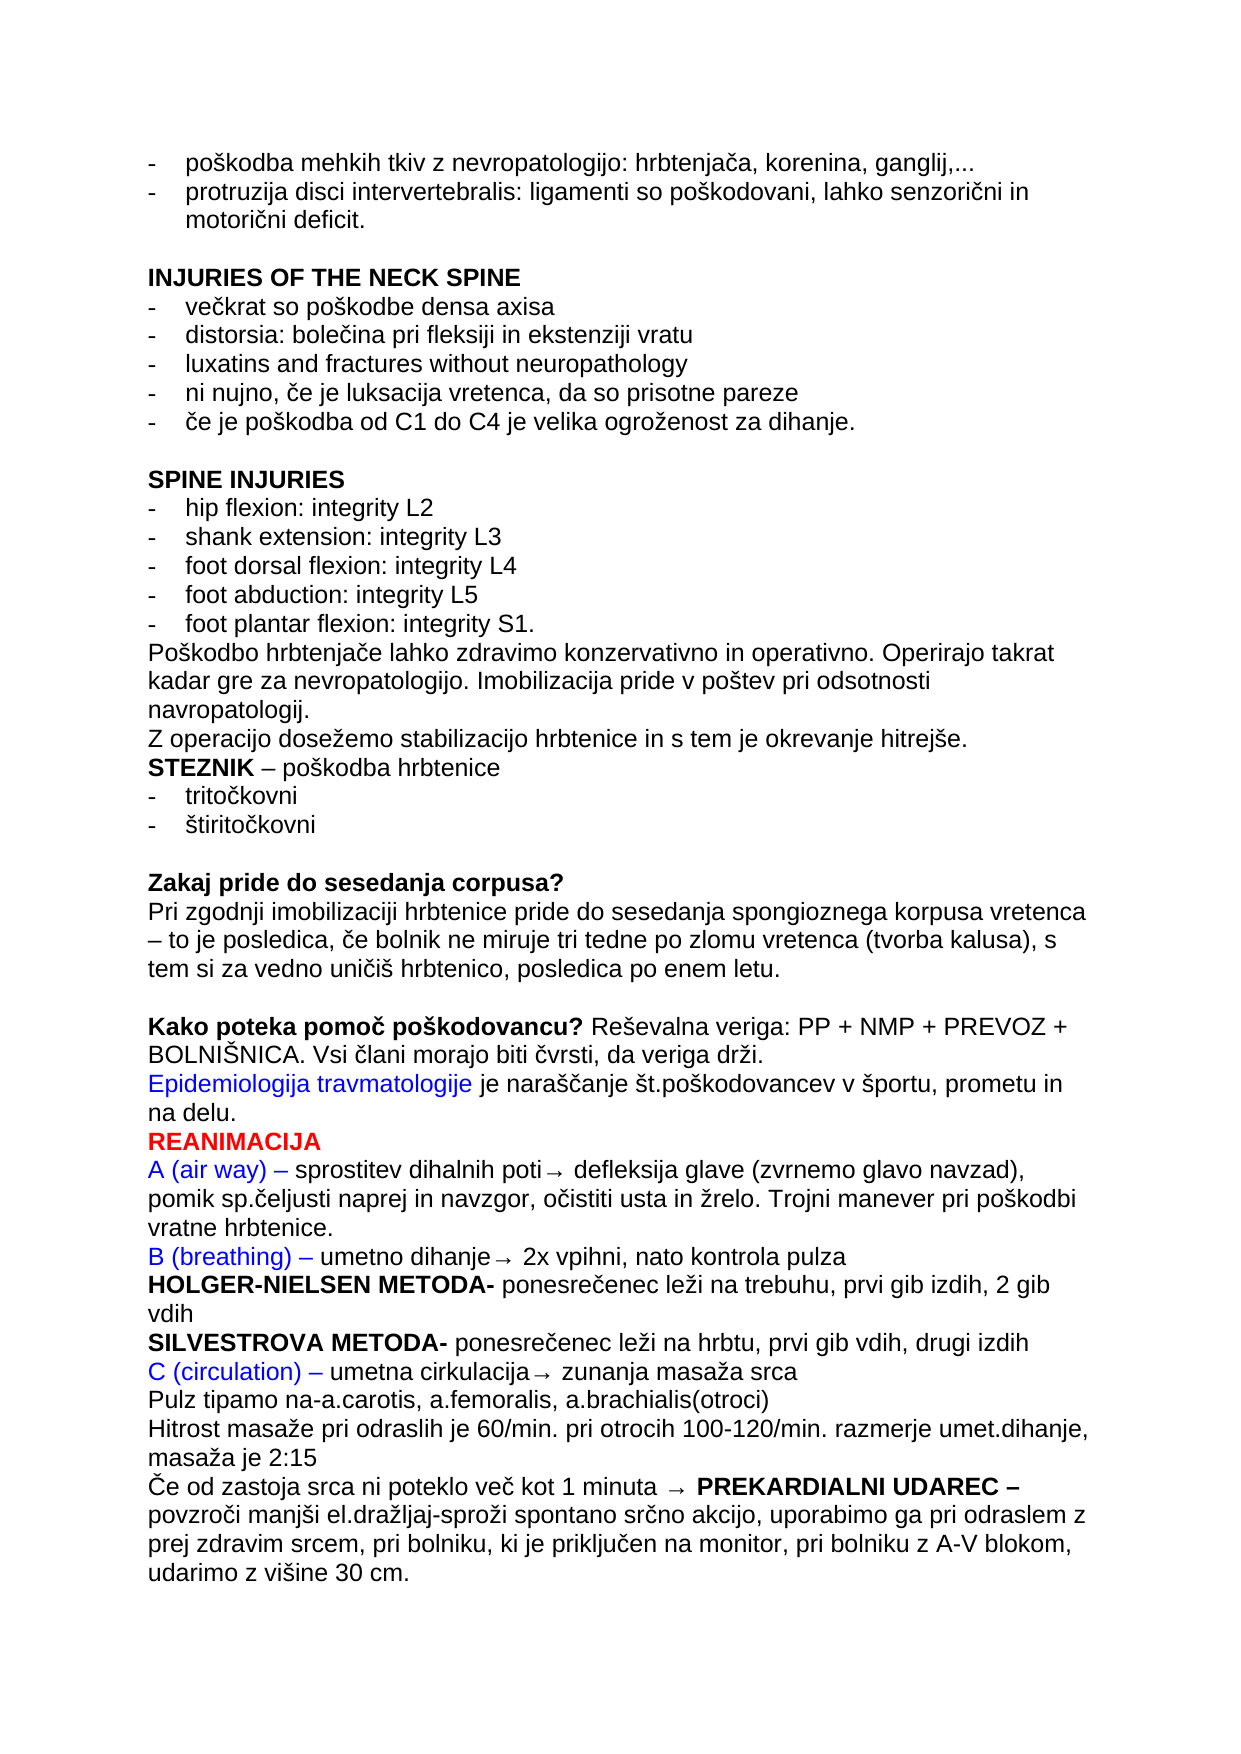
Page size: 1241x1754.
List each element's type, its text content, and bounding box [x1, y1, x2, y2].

list če je poškodba od C1 do C4 je velika ogroženost za dihanje. [148, 407, 1093, 436]
text B (breathing) – umetno dihanje→ 2x vpihni, nato kontrola pulza [148, 1242, 1093, 1270]
list foot plantar flexion: integrity S1. [148, 609, 1093, 638]
list luxatins and fractures without neuropathology [148, 349, 1093, 378]
list ni nujno, če je luksacija vretenca, da so prisotne pareze [148, 378, 1093, 407]
list večkrat so poškodbe densa axisa [148, 292, 1093, 320]
text Poškodbo hrbtenjače lahko zdravimo konzervativno in operativno. Operirajo takrat kadar gre za nevropatologijo. Imobilizacija pride v poštev pri odsotnosti navropatologij. [148, 638, 1093, 724]
list poškodba mehkih tkiv z nevropatologijo: hrbtenjača, korenina, ganglij,... [148, 148, 1093, 176]
list foot dorsal flexion: integrity L4 [148, 551, 1093, 580]
list distorsia: bolečina pri fleksiji in ekstenziji vratu [148, 320, 1093, 349]
text C (circulation) – umetna cirkulacija→ zunanja masaža srca [148, 1357, 1093, 1385]
list hip flexion: integrity L2 [148, 493, 1093, 522]
text SILVESTROVA METODA- ponesrečenec leži na hrbtu, prvi gib vdih, drugi izdih [148, 1328, 1093, 1357]
text Pulz tipamo na-a.carotis, a.femoralis, a.brachialis(otroci) [148, 1385, 1093, 1414]
list protruzija disci intervertebralis: ligamenti so poškodovani, lahko senzorični in motorični deficit. [148, 176, 1093, 234]
list shank extension: integrity L3 [148, 522, 1093, 551]
text REANIMACIJA [148, 1127, 1093, 1155]
text SPINE INJURIES [148, 464, 1093, 493]
list tritočkovni [148, 781, 1093, 810]
text Z operacijo dosežemo stabilizacijo hrbtenice in s tem je okrevanje hitrejše. [148, 724, 1093, 753]
text Pri zgodnji imobilizaciji hrbtenice pride do sesedanja spongioznega korpusa vretenca – to je posledica, če bolnik ne miruje tri tedne po zlomu vretenca (tvorba kalusa), s tem si za vedno uničiš hrbtenico, posledica po enem letu. [148, 897, 1093, 983]
text Epidemiologija travmatologije je naraščanje št.poškodovancev v športu, prometu in na delu. [148, 1069, 1093, 1127]
list štiritočkovni [148, 810, 1093, 839]
text Če od zastoja srca ni poteklo več kot 1 minuta → PREKARDIALNI UDAREC – povzroči manjši el.dražljaj-sproži spontano srčno akcijo, uporabimo ga pri odraslem z prej zdravim srcem, pri bolniku, ki je priključen na monitor, pri bolniku z A-V blokom, udarimo z višine 30 cm. [148, 1472, 1093, 1587]
text Kako poteka pomoč poškodovancu? Reševalna veriga: PP + NMP + PREVOZ + BOLNIŠNICA. Vsi člani morajo biti čvrsti, da veriga drži. [148, 1012, 1093, 1069]
text HOLGER-NIELSEN METODA- ponesrečenec leži na trebuhu, prvi gib izdih, 2 gib vdih [148, 1270, 1093, 1328]
text STEZNIK – poškodba hrbtenice [148, 753, 1093, 781]
text A (air way) – sprostitev dihalnih poti→ defleksija glave (zvrnemo glavo navzad), pomik sp.čeljusti naprej in navzgor, očistiti usta in žrelo. Trojni manever pri poškodbi vratne hrbtenice. [148, 1155, 1093, 1242]
text Zakaj pride do sesedanja corpusa? [148, 868, 1093, 897]
text INJURIES OF THE NECK SPINE [148, 263, 1093, 292]
list foot abduction: integrity L5 [148, 580, 1093, 609]
text Hitrost masaže pri odraslih je 60/min. pri otrocih 100-120/min. razmerje umet.dihanje, masaža je 2:15 [148, 1414, 1093, 1472]
